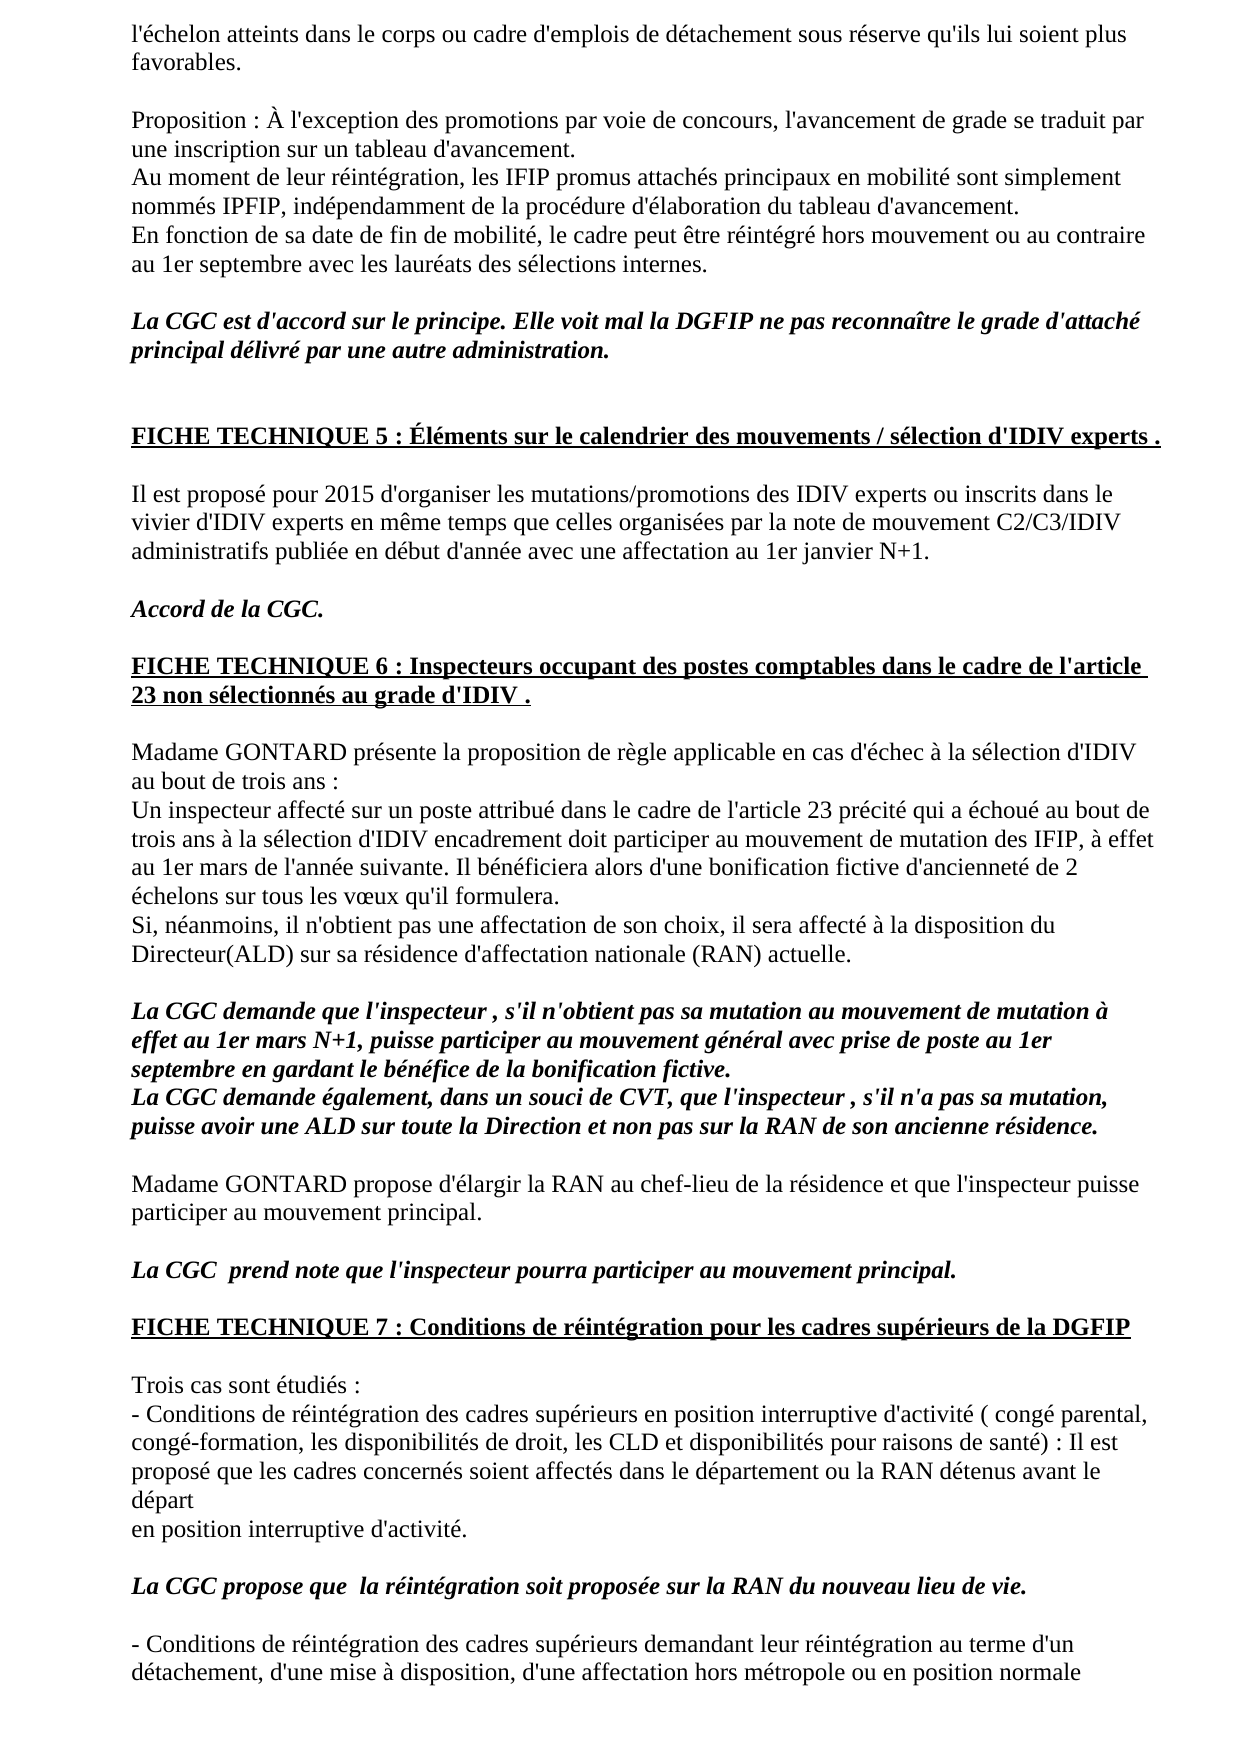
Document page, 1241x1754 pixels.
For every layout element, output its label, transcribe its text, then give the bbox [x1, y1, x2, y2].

text en position interruptive d'activité. [131, 1514, 1162, 1542]
text Proposition : À l'exception des promotions par voie de concours, l'avancement de grade se traduit par une inscription sur un tableau d'avancement. [131, 105, 1162, 162]
text Madame GONTARD propose d'élargir la RAN au chef-lieu de la résidence et que l'inspecteur puisse participer au mouvement principal. [131, 1169, 1162, 1226]
text Si, néanmoins, il n'obtient pas une affectation de son choix, il sera affecté à la disposition du Directeur(ALD) sur sa résidence d'affectation nationale (RAN) actuelle. [131, 910, 1162, 967]
text Il est proposé pour 2015 d'organiser les mutations/promotions des IDIV experts ou inscrits dans le vivier d'IDIV experts en même temps que celles organisées par la note de mouvement C2/C3/IDIV administratifs publiée en début d'année avec une affectation au 1er janvier N+1. [131, 479, 1162, 565]
text La CGC est d'accord sur le principe. Elle voit mal la DGFIP ne pas reconnaître le grade d'attaché principal délivré par une autre administration. [131, 306, 1162, 364]
text Au moment de leur réintégration, les IFIP promus attachés principaux en mobilité sont simplement nommés IPFIP, indépendamment de la procédure d'élaboration du tableau d'avancement. [131, 162, 1162, 220]
text En fonction de sa date de fin de mobilité, le cadre peut être réintégré hors mouvement ou au contraire au 1er septembre avec les lauréats des sélections internes. [131, 220, 1162, 277]
text - Conditions de réintégration des cadres supérieurs en position interruptive d'activité ( congé parental, congé-formation, les disponibilités de droit, les CLD et disponibilités pour raisons de santé) : Il est proposé que les cadres concernés soient affectés dans le département ou la RAN détenus avant le départ [131, 1399, 1162, 1514]
text La CGC propose que la réintégration soit proposée sur la RAN du nouveau lieu de vie. [131, 1571, 1162, 1600]
text FICHE TECHNIQUE 5 : Éléments sur le calendrier des mouvements / sélection d'IDIV experts . [131, 421, 1162, 450]
text La CGC prend note que l'inspecteur pourra participer au mouvement principal. [131, 1255, 1162, 1284]
text FICHE TECHNIQUE 7 : Conditions de réintégration pour les cadres supérieurs de la DGFIP [131, 1312, 1162, 1341]
text l'échelon atteints dans le corps ou cadre d'emplois de détachement sous réserve qu'ils lui soient plus favorables. [131, 19, 1162, 76]
text Un inspecteur affecté sur un poste attribué dans le cadre de l'article 23 précité qui a échoué au bout de trois ans à la sélection d'IDIV encadrement doit participer au mouvement de mutation des IFIP, à effet au 1er mars de l'année suivante. Il bénéficiera alors d'une bonification fictive d'ancienneté de 2 échelons sur tous les vœux qu'il formulera. [131, 795, 1162, 910]
text Madame GONTARD présente la proposition de règle applicable en cas d'échec à la sélection d'IDIV au bout de trois ans : [131, 737, 1162, 795]
text La CGC demande que l'inspecteur , s'il n'obtient pas sa mutation au mouvement de mutation à effet au 1er mars N+1, puisse participer au mouvement général avec prise de poste au 1er septembre en gardant le bénéfice de la bonification fictive. [131, 996, 1162, 1082]
text La CGC demande également, dans un souci de CVT, que l'inspecteur , s'il n'a pas sa mutation, puisse avoir une ALD sur toute la Direction et non pas sur la RAN de son ancienne résidence. [131, 1082, 1162, 1140]
text Accord de la CGC. [131, 594, 1162, 622]
text Trois cas sont étudiés : [131, 1370, 1162, 1399]
text FICHE TECHNIQUE 6 : Inspecteurs occupant des postes comptables dans le cadre de l'article 23 non sélectionnés au grade d'IDIV . [131, 651, 1162, 709]
text - Conditions de réintégration des cadres supérieurs demandant leur réintégration au terme d'un détachement, d'une mise à disposition, d'une affectation hors métropole ou en position normale [131, 1629, 1162, 1686]
